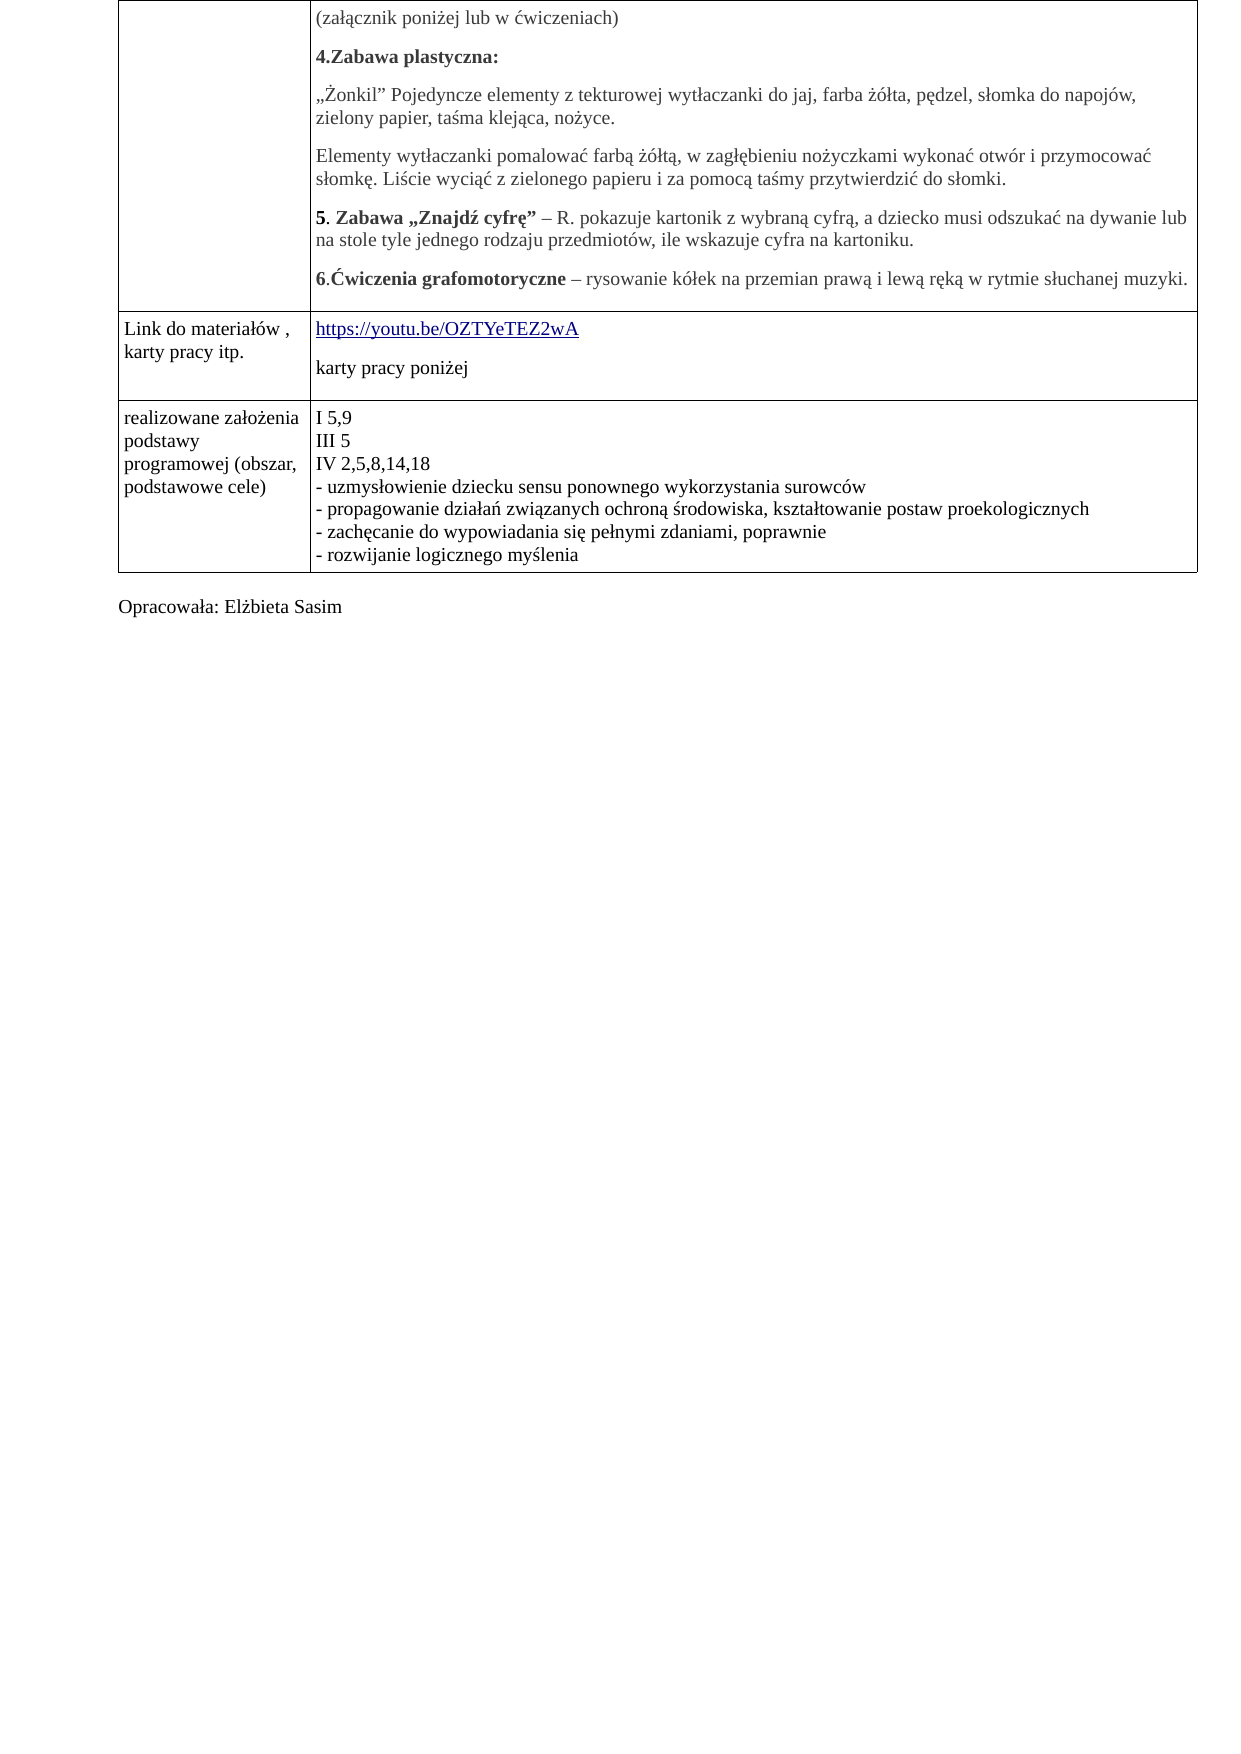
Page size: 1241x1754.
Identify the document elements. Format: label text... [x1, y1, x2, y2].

table_cell I 5,9 III 5 IV 2,5,8,14,18 - uzmysłowienie dziecku sensu ponownego wykorzystania surowców - propagowanie działań związanych ochroną środowiska, kształtowanie postaw proekologicznych - zachęcanie do wypowiadania się pełnymi zdaniami, poprawnie - rozwijanie logicznego myślenia [311, 401, 1197, 572]
table_cell realizowane założenia podstawy programowej (obszar, podstawowe cele) [119, 401, 310, 572]
table_cell Link do materiałów , karty pracy itp. [119, 312, 310, 400]
table_cell https://youtu.be/OZTYeTEZ2wA karty pracy poniżej [311, 312, 1197, 400]
table_cell [119, 1, 310, 311]
text Opracowała: Elżbieta Sasim [118, 595, 1122, 618]
table_cell (załącznik poniżej lub w ćwiczeniach) 4.Zabawa plastyczna: „Żonkil” Pojedyncze elementy z tekturowej wytłaczanki do jaj, farba żółta, pędzel, słomka do napojów, zielony papier, taśma klejąca, nożyce. Elementy wytłaczanki pomalować farbą żółtą, w zagłębieniu nożyczkami wykonać otwór i przymocować słomkę. Liście wyciąć z zielonego papieru i za pomocą taśmy przytwierdzić do słomki. 5. Zabawa „Znajdź cyfrę” – R. pokazuje kartonik z wybraną cyfrą, a dziecko musi odszukać na dywanie lub na stole tyle jednego rodzaju przedmiotów, ile wskazuje cyfra na kartoniku. 6.Ćwiczenia grafomotoryczne – rysowanie kółek na przemian prawą i lewą ręką w rytmie słuchanej muzyki. [311, 1, 1197, 311]
